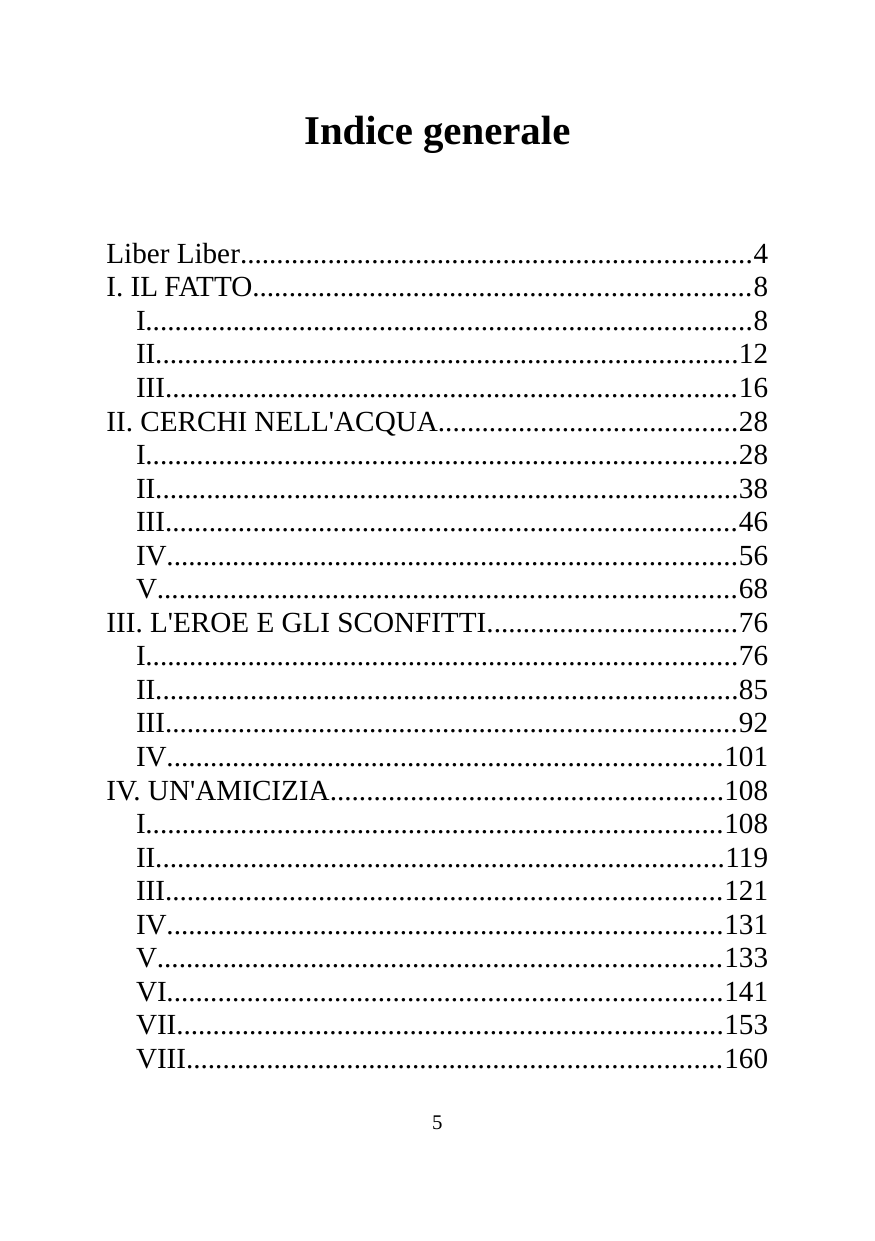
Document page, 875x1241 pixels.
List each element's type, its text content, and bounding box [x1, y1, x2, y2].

text III 92 [136, 706, 768, 739]
text Liber Liber 4 [106, 236, 768, 269]
text III. L'EROE E GLI SCONFITTI 76 [106, 605, 768, 638]
text VI 141 [136, 974, 768, 1007]
text II 119 [136, 840, 768, 873]
subtitle Indice generale [106, 106, 768, 153]
text I 8 [136, 303, 768, 337]
text I 108 [136, 806, 768, 840]
text IV. UN'AMICIZIA 108 [106, 773, 768, 806]
text II 38 [136, 471, 768, 504]
text VII 153 [136, 1007, 768, 1041]
text V 68 [136, 571, 768, 605]
text I 28 [136, 437, 768, 471]
text II 12 [136, 337, 768, 370]
text I 76 [136, 638, 768, 672]
text V 133 [136, 940, 768, 974]
text IV 101 [136, 739, 768, 773]
text III 46 [136, 504, 768, 538]
text III 121 [136, 873, 768, 907]
text I. IL FATTO 8 [106, 269, 768, 303]
text VIII 160 [136, 1041, 768, 1074]
text III 16 [136, 370, 768, 404]
text IV 131 [136, 907, 768, 940]
text IV 56 [136, 538, 768, 571]
text II 85 [136, 672, 768, 706]
text II. CERCHI NELL'ACQUA 28 [106, 404, 768, 437]
